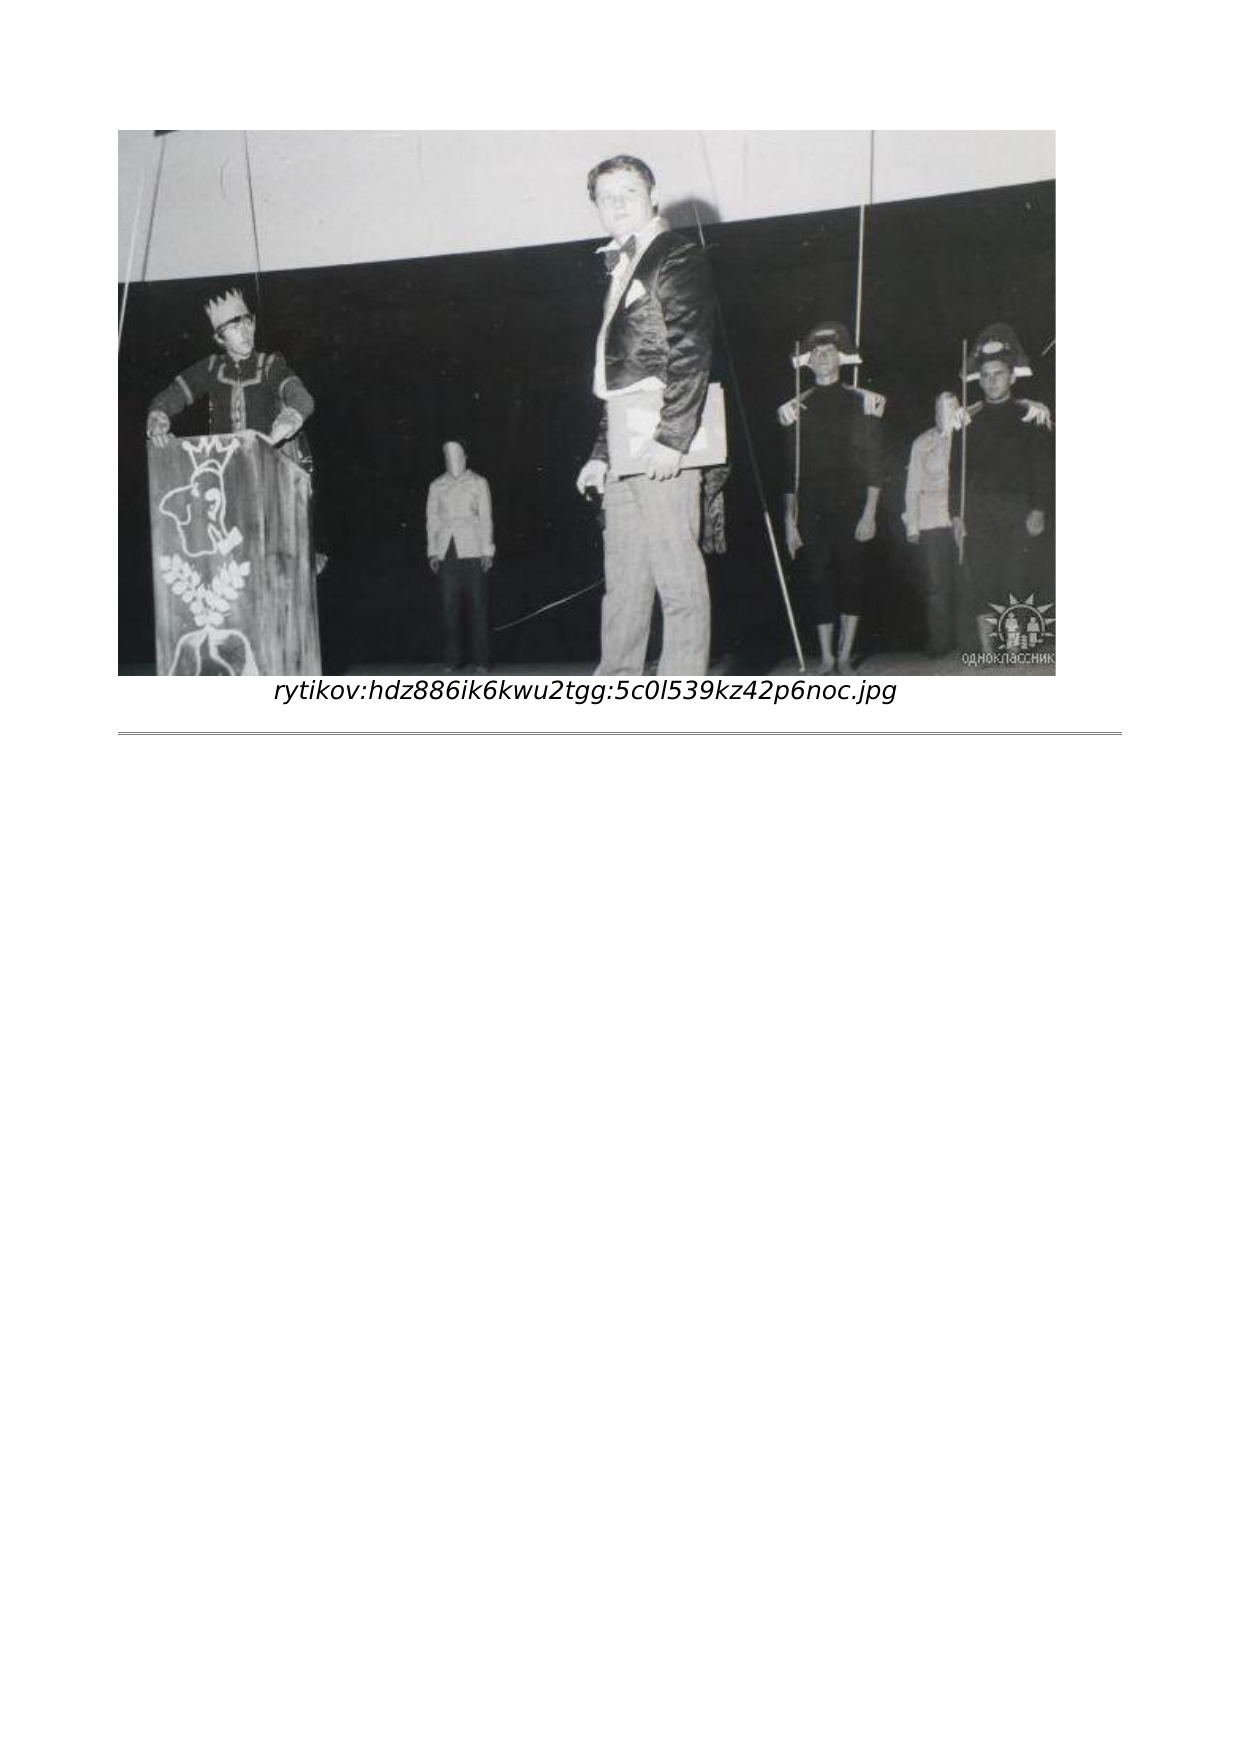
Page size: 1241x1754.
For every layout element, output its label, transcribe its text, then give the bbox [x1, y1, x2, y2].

text rytikov:hdz886ik6kwu2tgg:5c0l539kz42p6noc.jpg [118, 676, 1056, 705]
picture [118, 130, 1056, 676]
